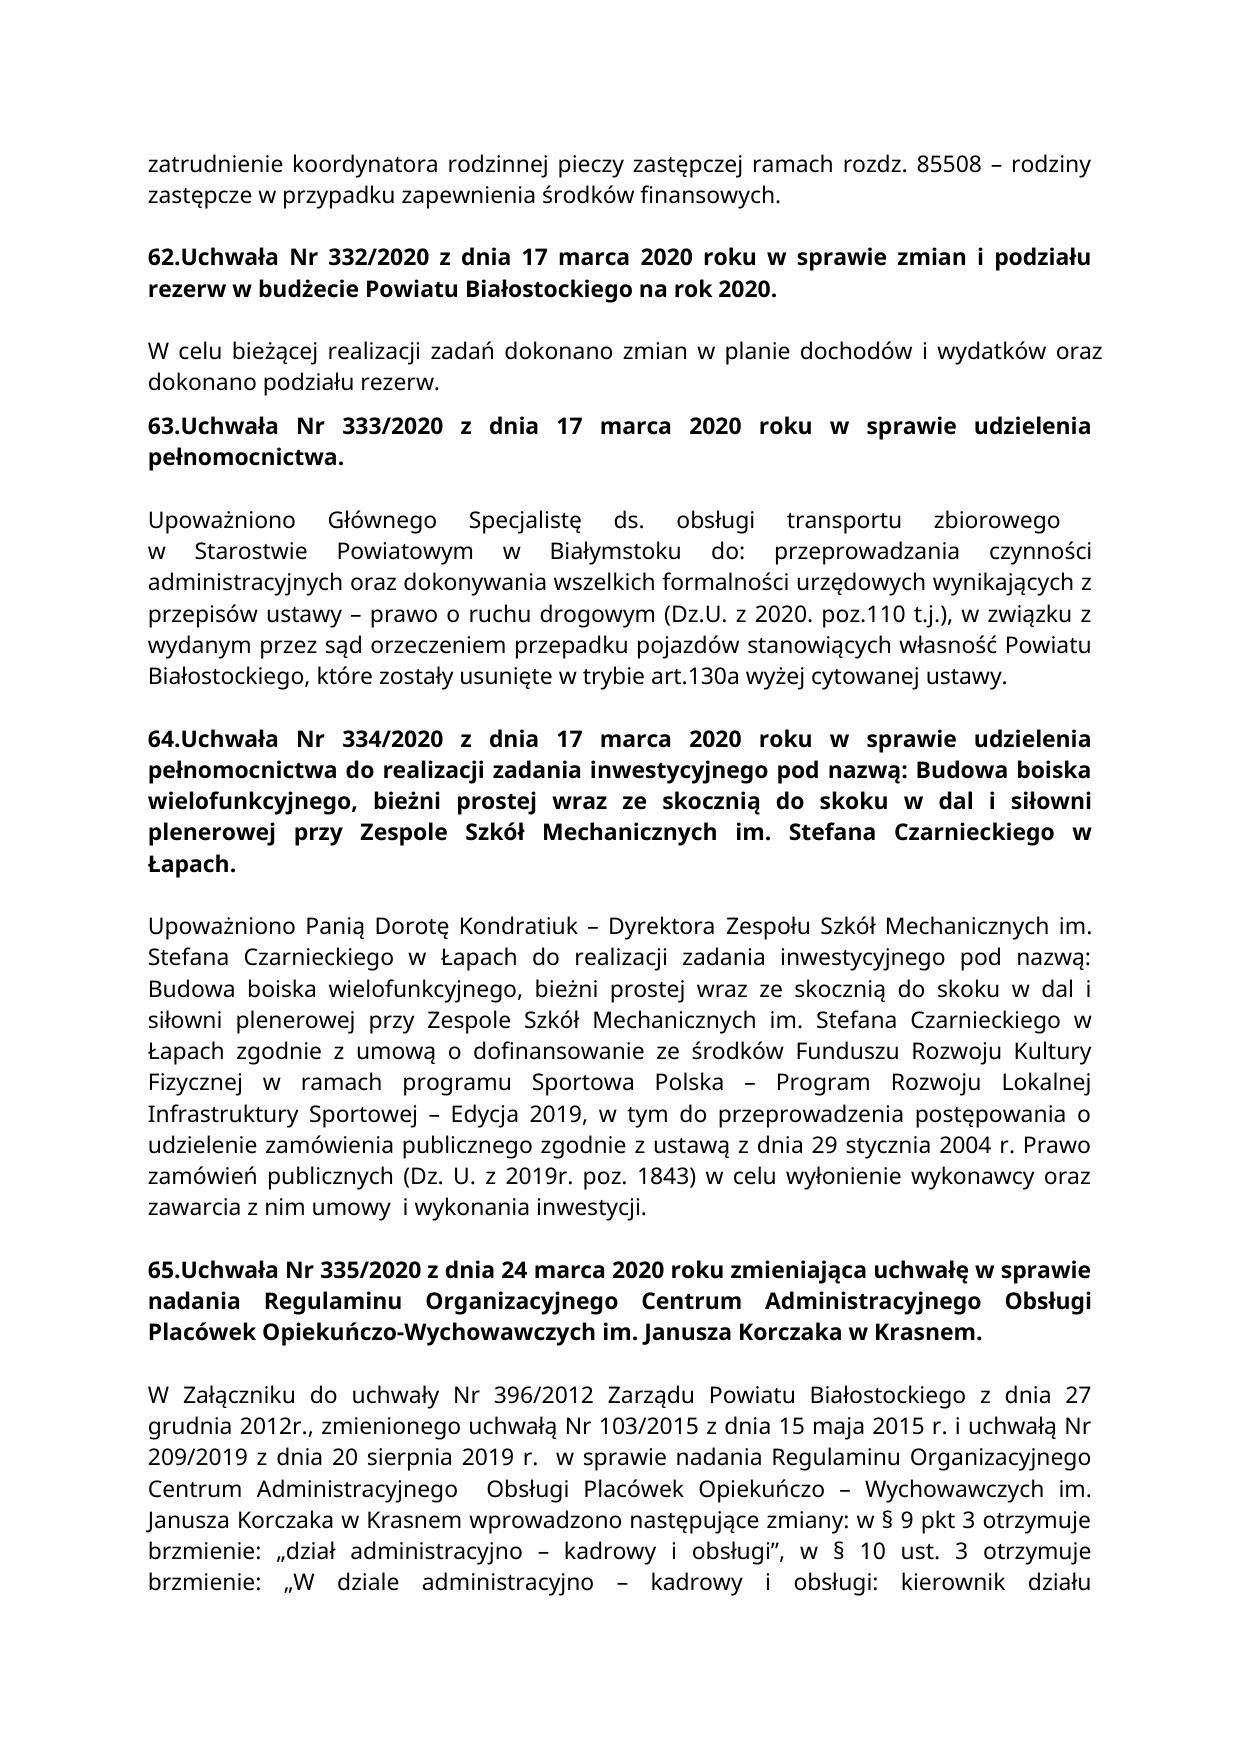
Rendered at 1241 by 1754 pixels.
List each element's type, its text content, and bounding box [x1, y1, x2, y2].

subtitle 63.Uchwała Nr 333/2020 z dnia 17 marca 2020 roku w sprawie udzielenia pełnomocnictwa. [148, 410, 1093, 473]
subtitle 65.Uchwała Nr 335/2020 z dnia 24 marca 2020 roku zmieniająca uchwałę w sprawie nadania Regulaminu Organizacyjnego Centrum Administracyjnego Obsługi Placówek Opiekuńczo-Wychowawczych im. Janusza Korczaka w Krasnem. [148, 1254, 1093, 1348]
text W celu bieżącej realizacji zadań dokonano zmian w planie dochodów i wydatków oraz dokonano podziału rezerw. [148, 335, 1103, 398]
subtitle 62.Uchwała Nr 332/2020 z dnia 17 marca 2020 roku w sprawie zmian i podziału rezerw w budżecie Powiatu Białostockiego na rok 2020. [148, 241, 1093, 304]
text W Załączniku do uchwały Nr 396/2012 Zarządu Powiatu Białostockiego z dnia 27 grudnia 2012r., zmienionego uchwałą Nr 103/2015 z dnia 15 maja 2015 r. i uchwałą Nr 209/2019 z dnia 20 sierpnia 2019 r. w sprawie nadania Regulaminu Organizacyjnego Centrum Administracyjnego Obsługi Placówek Opiekuńczo – Wychowawczych im. Janusza Korczaka w Krasnem wprowadzono następujące zmiany: w § 9 pkt 3 otrzymuje brzmienie: „dział administracyjno – kadrowy i obsługi”, w § 10 ust. 3 otrzymuje brzmienie: „W dziale administracyjno – kadrowy i obsługi: kierownik działu [148, 1379, 1093, 1598]
text Upoważniono Panią Dorotę Kondratiuk – Dyrektora Zespołu Szkół Mechanicznych im. Stefana Czarnieckiego w Łapach do realizacji zadania inwestycyjnego pod nazwą: Budowa boiska wielofunkcyjnego, bieżni prostej wraz ze skocznią do skoku w dal i siłowni plenerowej przy Zespole Szkół Mechanicznych im. Stefana Czarnieckiego w Łapach zgodnie z umową o dofinansowanie ze środków Funduszu Rozwoju Kultury Fizycznej w ramach programu Sportowa Polska – Program Rozwoju Lokalnej Infrastruktury Sportowej – Edycja 2019, w tym do przeprowadzenia postępowania o udzielenie zamówienia publicznego zgodnie z ustawą z dnia 29 stycznia 2004 r. Prawo zamówień publicznych (Dz. U. z 2019r. poz. 1843) w celu wyłonienie wykonawcy oraz zawarcia z nim umowy i wykonania inwestycji. [148, 910, 1093, 1223]
subtitle Upoważniono Głównego Specjalistę ds. obsługi transportu zbiorowego w Starostwie Powiatowym w Białymstoku do: przeprowadzania czynności administracyjnych oraz dokonywania wszelkich formalności urzędowych wynikających z przepisów ustawy – prawo o ruchu drogowym (Dz.U. z 2020. poz.110 t.j.), w związku z wydanym przez sąd orzeczeniem przepadku pojazdów stanowiących własność Powiatu Białostockiego, które zostały usunięte w trybie art.130a wyżej cytowanej ustawy. [148, 504, 1093, 691]
subtitle 64.Uchwała Nr 334/2020 z dnia 17 marca 2020 roku w sprawie udzielenia pełnomocnictwa do realizacji zadania inwestycyjnego pod nazwą: Budowa boiska wielofunkcyjnego, bieżni prostej wraz ze skocznią do skoku w dal i siłowni plenerowej przy Zespole Szkół Mechanicznych im. Stefana Czarnieckiego w Łapach. [148, 723, 1093, 879]
subtitle zatrudnienie koordynatora rodzinnej pieczy zastępczej ramach rozdz. 85508 – rodziny zastępcze w przypadku zapewnienia środków finansowych. [148, 148, 1093, 210]
